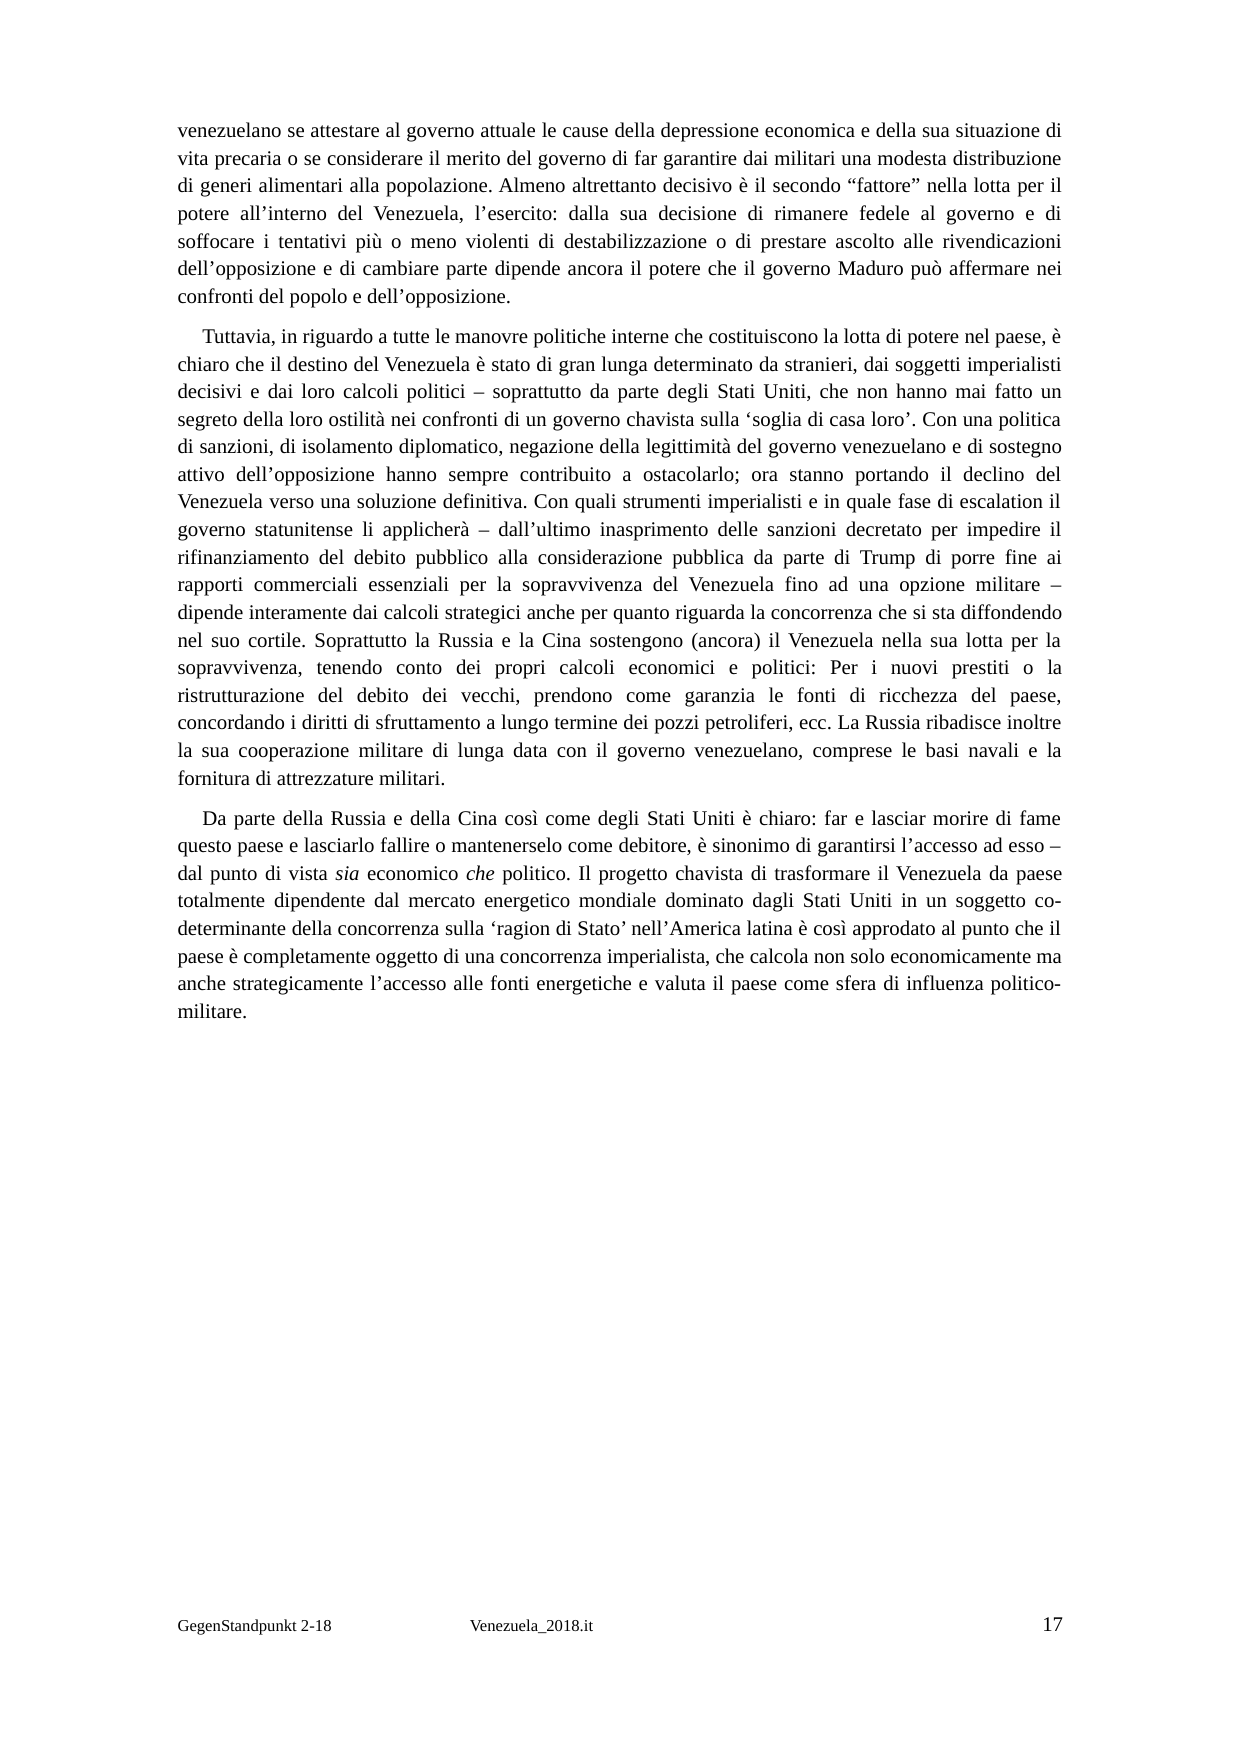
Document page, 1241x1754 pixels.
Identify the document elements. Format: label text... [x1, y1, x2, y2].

text venezuelano se attestare al governo attuale le cause della depressione economica e della sua situazione di vita precaria o se considerare il merito del governo di far garantire dai militari una modesta distribuzione di generi alimentari alla popolazione. Almeno altrettanto decisivo è il secondo “fattore” nella lotta per il potere all’interno del Venezuela, l’esercito: dalla sua decisione di rimanere fedele al governo e di soffocare i tentativi più o meno violenti di destabilizzazione o di prestare ascolto alle rivendicazioni dell’opposizione e di cambiare parte dipende ancora il potere che il governo Maduro può affermare nei confronti del popolo e dell’opposizione. [177, 118, 1063, 308]
text Da parte della Russia e della Cina così come degli Stati Uniti è chiaro: far e lasciar morire di fame questo paese e lasciarlo fallire o mantenerselo come debitore, è sinonimo di garantirsi l’accesso ad esso – dal punto di vista sia economico che politico. Il progetto chavista di trasformare il Venezuela da paese totalmente dipendente dal mercato energetico mondiale dominato dagli Stati Uniti in un soggetto co-determinante della concorrenza sulla ‘ragion di Stato’ nell’America latina è così approdato al punto che il paese è completamente oggetto di una concorrenza imperialista, che calcola non solo economicamente ma anche strategicamente l’accesso alle fonti energetiche e valuta il paese come sfera di influenza politico-militare. [177, 806, 1063, 1023]
text Tuttavia, in riguardo a tutte le manovre politiche interne che costituiscono la lotta di potere nel paese, è chiaro che il destino del Venezuela è stato di gran lunga determinato da stranieri, dai soggetti imperialisti decisivi e dai loro calcoli politici – soprattutto da parte degli Stati Uniti, che non hanno mai fatto un segreto della loro ostilità nei confronti di un governo chavista sulla ‘soglia di casa loro’. Con una politica di sanzioni, di isolamento diplomatico, negazione della legittimità del governo venezuelano e di sostegno attivo dell’opposizione hanno sempre contribuito a ostacolarlo; ora stanno portando il declino del Venezuela verso una soluzione definitiva. Con quali strumenti imperialisti e in quale fase di escalation il governo statunitense li applicherà – dall’ultimo inasprimento delle sanzioni decretato per impedire il rifinanziamento del debito pubblico alla considerazione pubblica da parte di Trump di porre fine ai rapporti commerciali essenziali per la sopravvivenza del Venezuela fino ad una opzione militare – dipende interamente dai calcoli strategici anche per quanto riguarda la concorrenza che si sta diffondendo nel suo cortile. Soprattutto la Russia e la Cina sostengono (ancora) il Venezuela nella sua lotta per la sopravvivenza, tenendo conto dei propri calcoli economici e politici: Per i nuovi prestiti o la ristrutturazione del debito dei vecchi, prendono come garanzia le fonti di ricchezza del paese, concordando i diritti di sfruttamento a lungo termine dei pozzi petroliferi, ecc. La Russia ribadisce inoltre la sua cooperazione militare di lunga data con il governo venezuelano, comprese le basi navali e la fornitura di attrezzature militari. [177, 324, 1063, 789]
